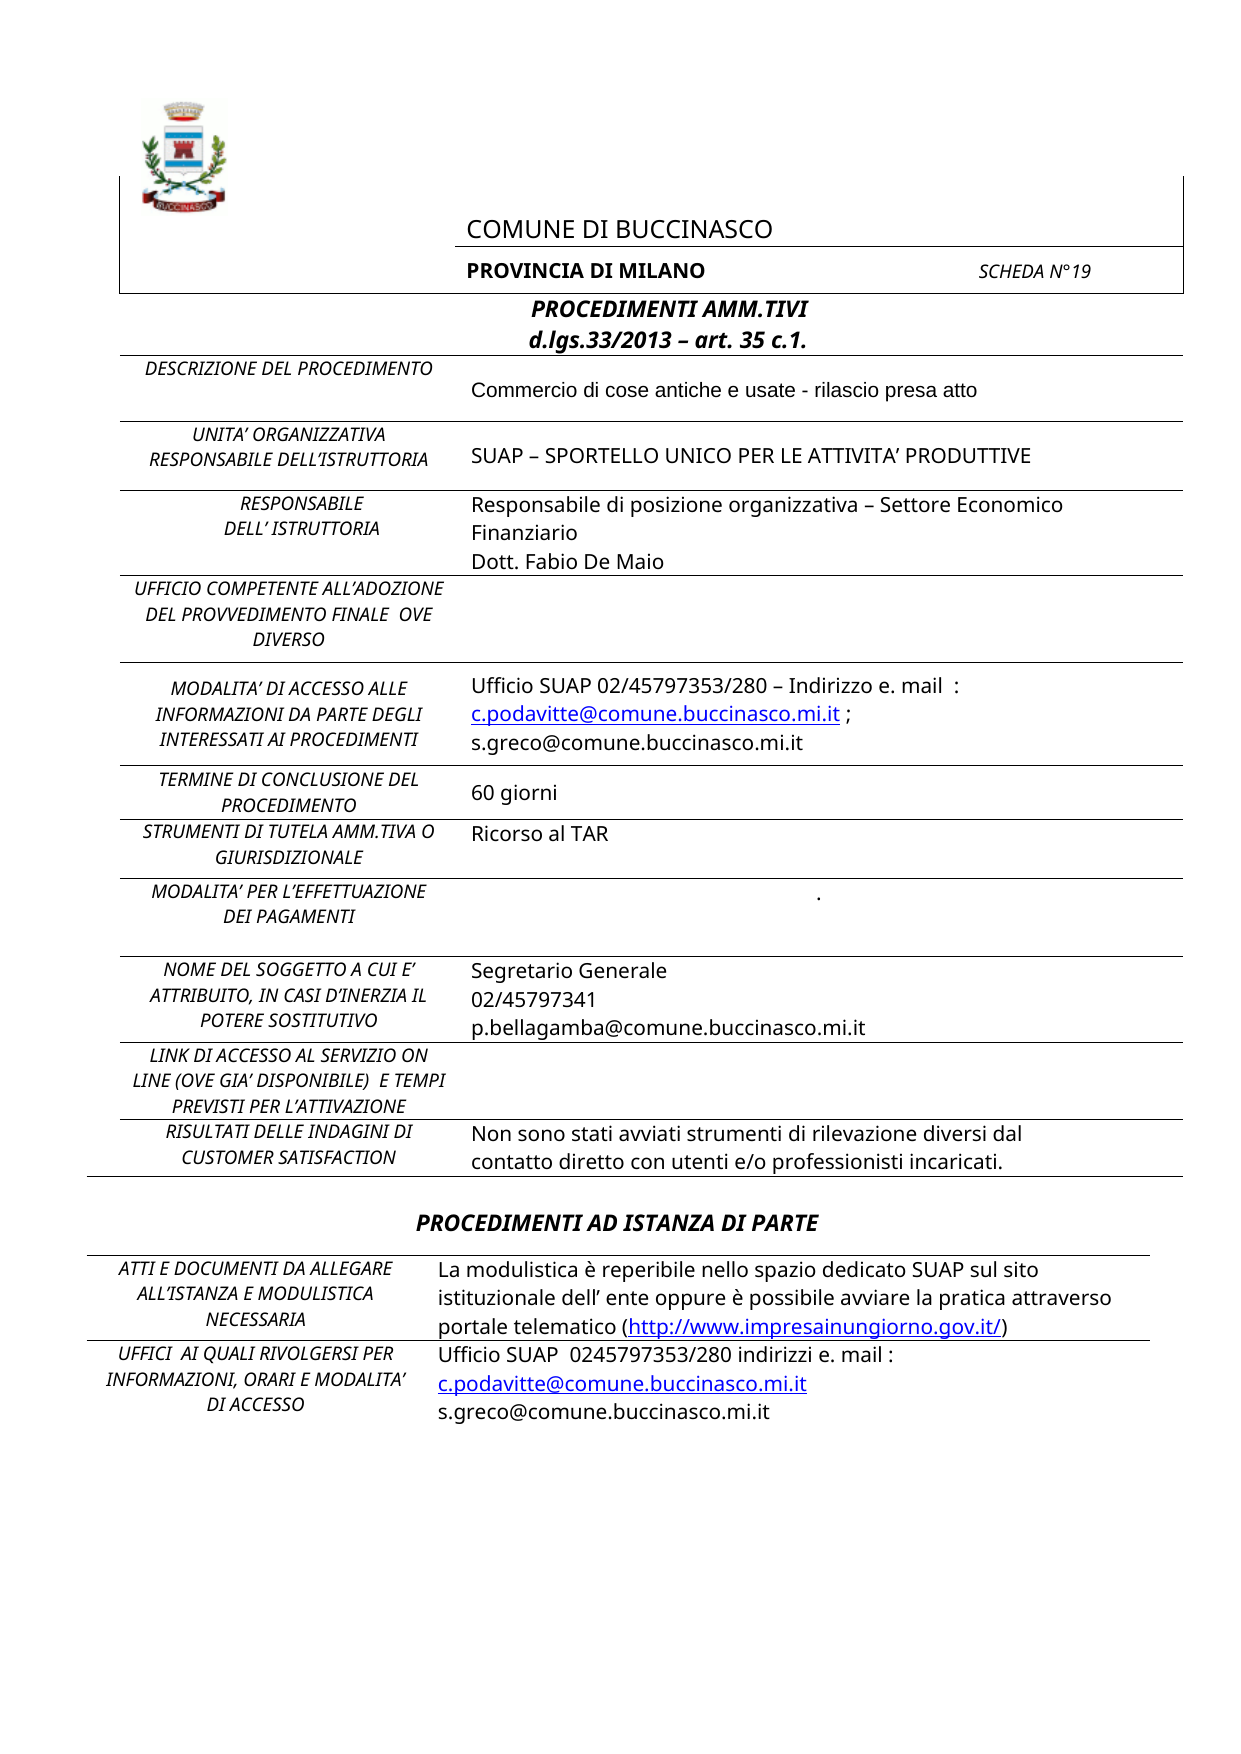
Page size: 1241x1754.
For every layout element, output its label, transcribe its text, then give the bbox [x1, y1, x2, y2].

table_cell SUAP – SPORTELLO UNICO PER LE ATTIVITA’ PRODUTTIVE [460, 422, 1183, 490]
table_cell LINK DI ACCESSO AL SERVIZIO ON LINE (OVE GIA’ DISPONIBILE) E TEMPI PREVISTI PER L’ATTIVAZIONE [120, 1043, 459, 1118]
table_cell ATTI E DOCUMENTI DA ALLEGARE ALL’ISTANZA E MODULISTICA NECESSARIA [87, 1256, 426, 1340]
table_cell PROCEDIMENTI AD ISTANZA DI PARTE [87, 1177, 1150, 1255]
table_cell MODALITA’ PER L’EFFETTUAZIONE DEI PAGAMENTI [120, 879, 459, 956]
table_cell [87, 819, 120, 878]
table_cell PROVINCIA DI MILANO SCHEDA N°19 [455, 247, 1183, 293]
table_cell [87, 246, 119, 293]
table_cell [87, 355, 120, 421]
table_cell MODALITA’ DI ACCESSO ALLE INFORMAZIONI DA PARTE DEGLI INTERESSATI AI PROCEDIMENTI [120, 663, 459, 765]
table_cell UNITA’ ORGANIZZATIVA RESPONSABILE DELL’ISTRUTTORIA [120, 422, 459, 490]
table_cell 60 giorni [460, 766, 1183, 819]
table_cell [460, 576, 1183, 662]
table_cell UFFICIO COMPETENTE ALL’ADOZIONE DEL PROVVEDIMENTO FINALE OVE DIVERSO [120, 576, 459, 662]
table_cell TERMINE DI CONCLUSIONE DEL PROCEDIMENTO [120, 766, 459, 819]
table_cell Non sono stati avviati strumenti di rilevazione diversi dal contatto diretto con utenti e/o professionisti incaricati. [460, 1120, 1183, 1176]
table_cell NOME DEL SOGGETTO A CUI E’ ATTRIBUITO, IN CASI D’INERZIA IL POTERE SOSTITUTIVO [120, 957, 459, 1042]
table_cell [460, 1043, 1183, 1118]
table_cell [87, 575, 120, 662]
table_cell [87, 490, 120, 575]
table_cell RISULTATI DELLE INDAGINI DI CUSTOMER SATISFACTION [120, 1120, 459, 1176]
table_cell RESPONSABILE DELL’ ISTRUTTORIA [120, 491, 459, 575]
table_header COMUNE DI BUCCINASCO [455, 176, 1183, 246]
picture [141, 98, 228, 216]
table_cell Commercio di cose antiche e usate - rilascio presa atto [460, 356, 1183, 421]
table_cell Ufficio SUAP 02/45797353/280 – Indirizzo e. mail : c.podavitte@comune.buccinasco.mi.it ; s.greco@comune.buccinasco.mi.it [460, 663, 1183, 765]
table_cell Responsabile di posizione organizzativa – Settore Economico Finanziario Dott. Fabio De Maio [460, 491, 1183, 575]
table_header [120, 176, 455, 293]
table_cell [87, 421, 120, 490]
table_cell [87, 878, 120, 956]
table_cell [87, 956, 120, 1042]
table_cell Ufficio SUAP 0245797353/280 indirizzi e. mail : c.podavitte@comune.buccinasco.mi.it s.greco@comune.buccinasco.mi.it [426, 1341, 1150, 1426]
table_header [87, 176, 119, 246]
table_cell [87, 293, 120, 355]
table_cell [87, 662, 120, 765]
table_cell [87, 1119, 120, 1176]
table_cell [87, 765, 120, 819]
table_cell Segretario Generale 02/45797341 p.bellagamba@comune.buccinasco.mi.it [460, 957, 1183, 1042]
table_cell DESCRIZIONE DEL PROCEDIMENTO [120, 356, 459, 421]
table_cell [87, 1042, 120, 1118]
table_cell STRUMENTI DI TUTELA AMM.TIVA O GIURISDIZIONALE [120, 820, 459, 878]
table_cell Ricorso al TAR [460, 820, 1183, 878]
table_cell PROCEDIMENTI AMM.TIVI d.lgs.33/2013 – art. 35 c.1. [120, 294, 1183, 355]
table_cell La modulistica è reperibile nello spazio dedicato SUAP sul sito istituzionale dell’ ente oppure è possibile avviare la pratica attraverso portale telematico (http://www.impresainungiorno.gov.it/) [426, 1256, 1150, 1340]
table_cell UFFICI AI QUALI RIVOLGERSI PER INFORMAZIONI, ORARI E MODALITA’ DI ACCESSO [87, 1341, 426, 1426]
table_cell . [460, 879, 1183, 956]
